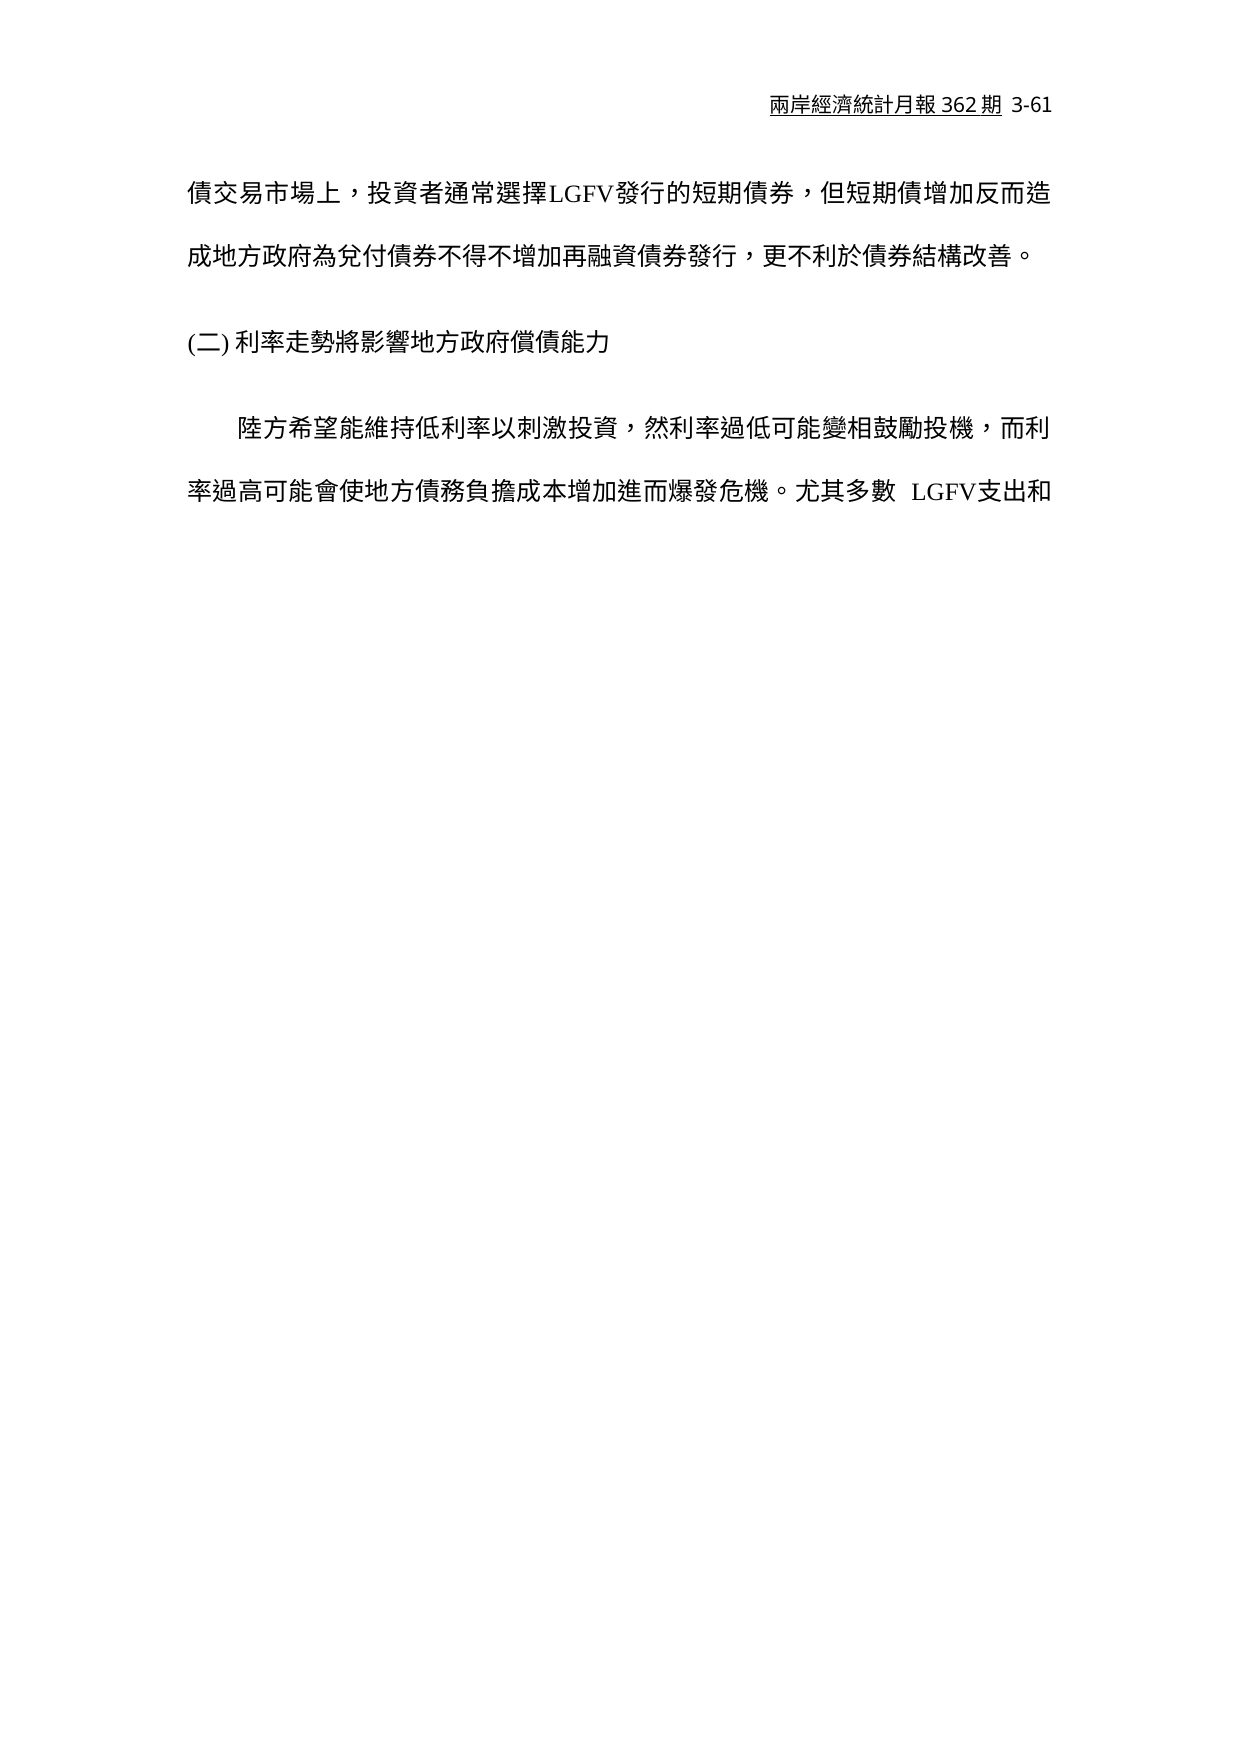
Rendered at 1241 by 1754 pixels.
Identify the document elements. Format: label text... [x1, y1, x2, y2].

text (二) 利率走勢將影響地方政府償債能力 [187, 299, 1053, 361]
text 陸方希望能維持低利率以刺激投資，然利率過低可能變相鼓勵投機，而利率過高可能會使地方債務負擔成本增加進而爆發危機。尤其多數 LGFV支出和 [187, 385, 1053, 510]
text 債交易市場上，投資者通常選擇LGFV發行的短期債券，但短期債增加反而造成地方政府為兌付債券不得不增加再融資債券發行，更不利於債券結構改善。 [187, 150, 1053, 275]
